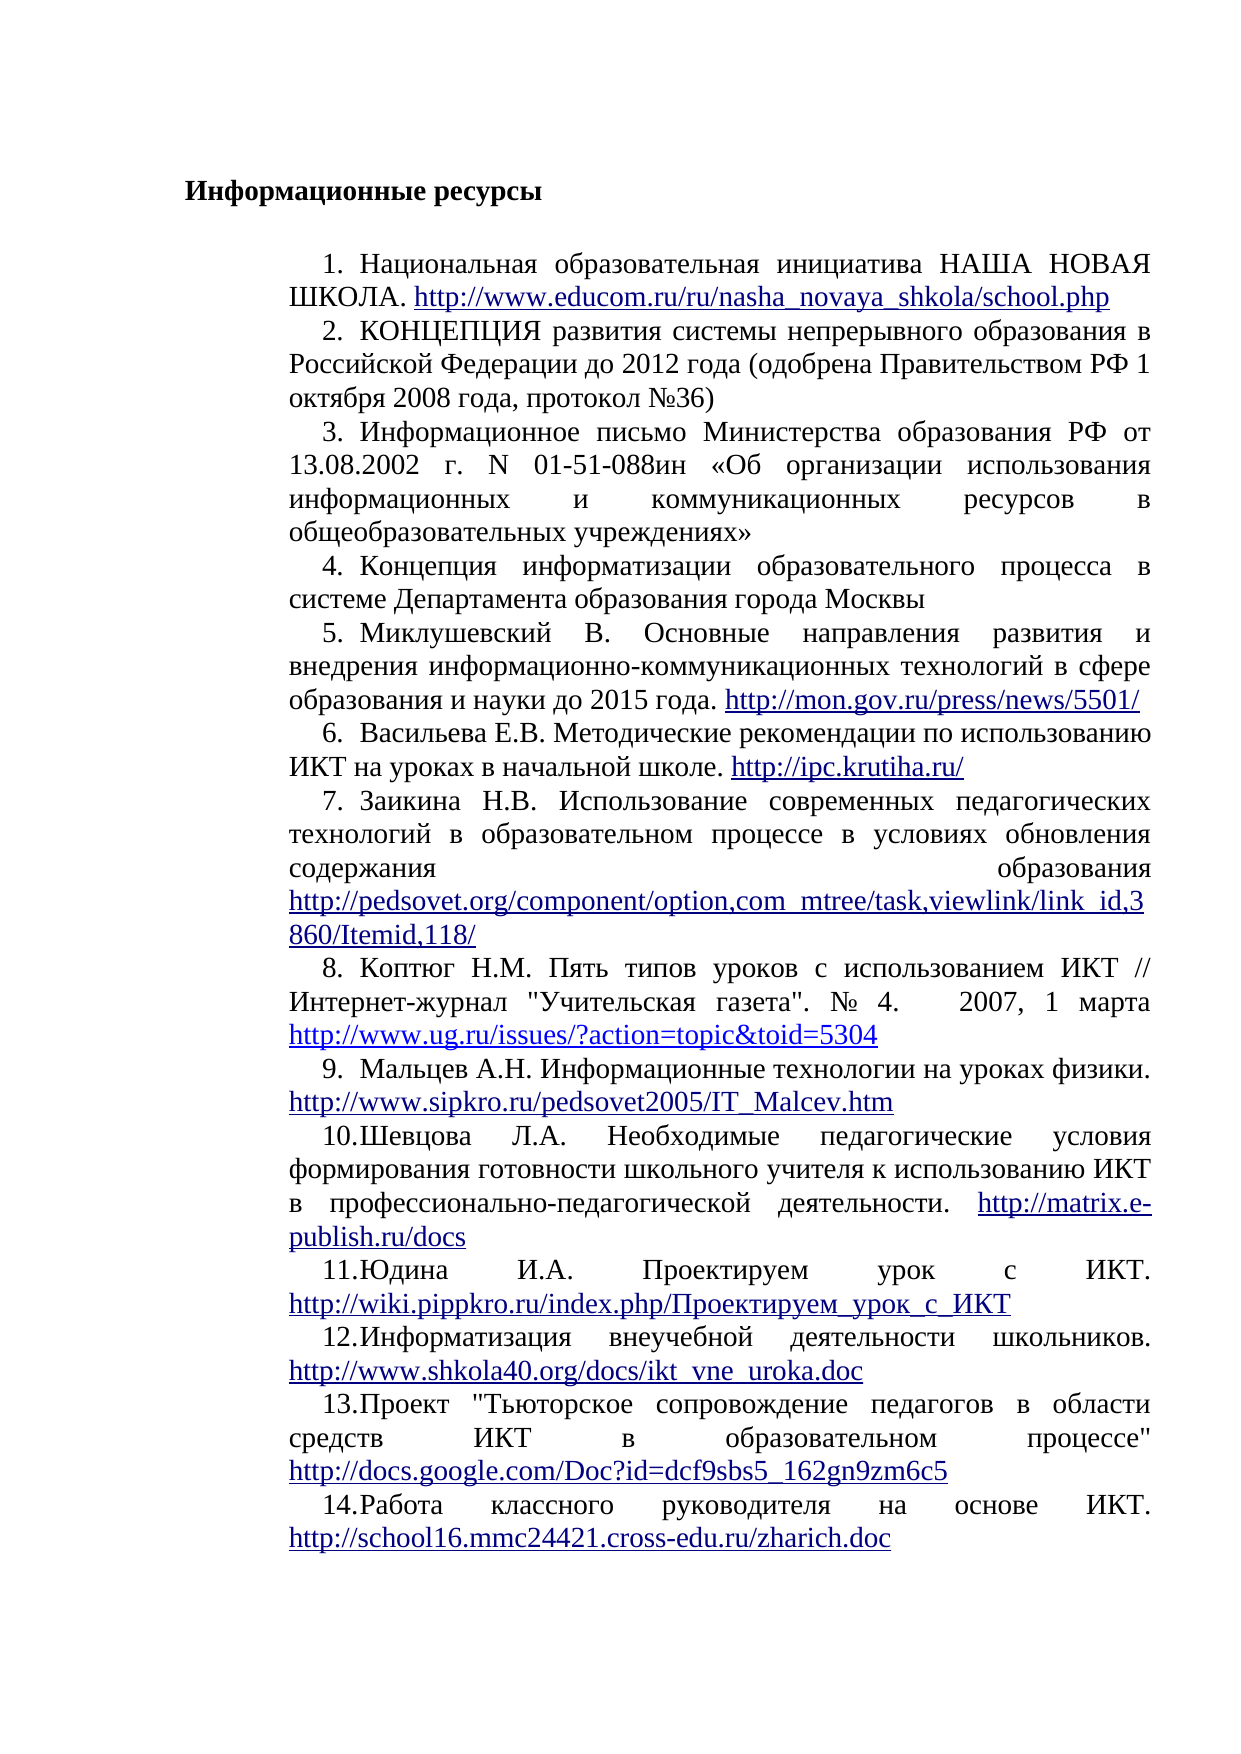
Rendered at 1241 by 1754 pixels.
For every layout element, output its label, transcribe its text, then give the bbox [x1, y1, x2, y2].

list Коптюг Н.М. Пять типов уроков с использованием ИКТ // Интернет-журнал "Учительская газета". № 4. 2007, 1 марта http://www.ug.ru/issues/?action=topic&toid=5304 [251, 950, 1152, 1051]
list Информатизация внеучебной деятельности школьников. http://www.shkola40.org/docs/ikt_vne_uroka.doc [251, 1319, 1152, 1386]
list Проект "Тьюторское сопровождение педагогов в области средств ИКТ в образовательном процессе" http://docs.google.com/Doc?id=dcf9sbs5_162gn9zm6c5 [251, 1386, 1152, 1487]
list Васильева Е.В. Методические рекомендации по использованию ИКТ на уроках в начальной школе. http://ipc.krutiha.ru/ [251, 716, 1152, 783]
list КОНЦЕПЦИЯ развития системы непрерывного образования в Российской Федерации до 2012 года (одобрена Правительством РФ 1 октября 2008 года, протокол №36) [251, 313, 1152, 414]
list Шевцова Л.А. Необходимые педагогические условия формирования готовности школьного учителя к использованию ИКТ в профессионально-педагогической деятельности. http://matrix.e-publish.ru/docs [251, 1118, 1152, 1252]
list Работа классного руководителя на основе ИКТ. http://school16.mmc24421.cross-edu.ru/zharich.doc [251, 1487, 1152, 1554]
list Миклушевский В. Основные направления развития и внедрения информационно-коммуникационных технологий в сфере образования и науки до 2015 года. http://mon.gov.ru/press/news/5501/ [251, 615, 1152, 716]
subtitle Информационные ресурсы [177, 173, 1152, 206]
list Информационное письмо Министерства образования РФ от 13.08.2002 г. N 01-51-088ин «Об организации использования информационных и коммуникационных ресурсов в общеобразовательных учреждениях» [251, 414, 1152, 548]
list Юдина И.А. Проектируем урок с ИКТ. http://wiki.pippkro.ru/index.php/Проектируем_урок_с_ИКТ [251, 1252, 1152, 1319]
list Заикина Н.В. Использование современных педагогических технологий в образовательном процессе в условиях обновления содержания образования http://pedsovet.org/component/option,com_mtree/task,viewlink/link_id,3860/Itemid,118/ [251, 783, 1152, 950]
list Мальцев А.Н. Информационные технологии на уроках физики. http://www.sipkro.ru/pedsovet2005/IT_Malcev.htm [251, 1051, 1152, 1118]
list Национальная образовательная инициатива НАША НОВАЯ ШКОЛА. http://www.educom.ru/ru/nasha_novaya_shkola/school.php [251, 246, 1152, 313]
list Концепция информатизации образовательного процесса в системе Департамента образования города Москвы [251, 548, 1152, 615]
